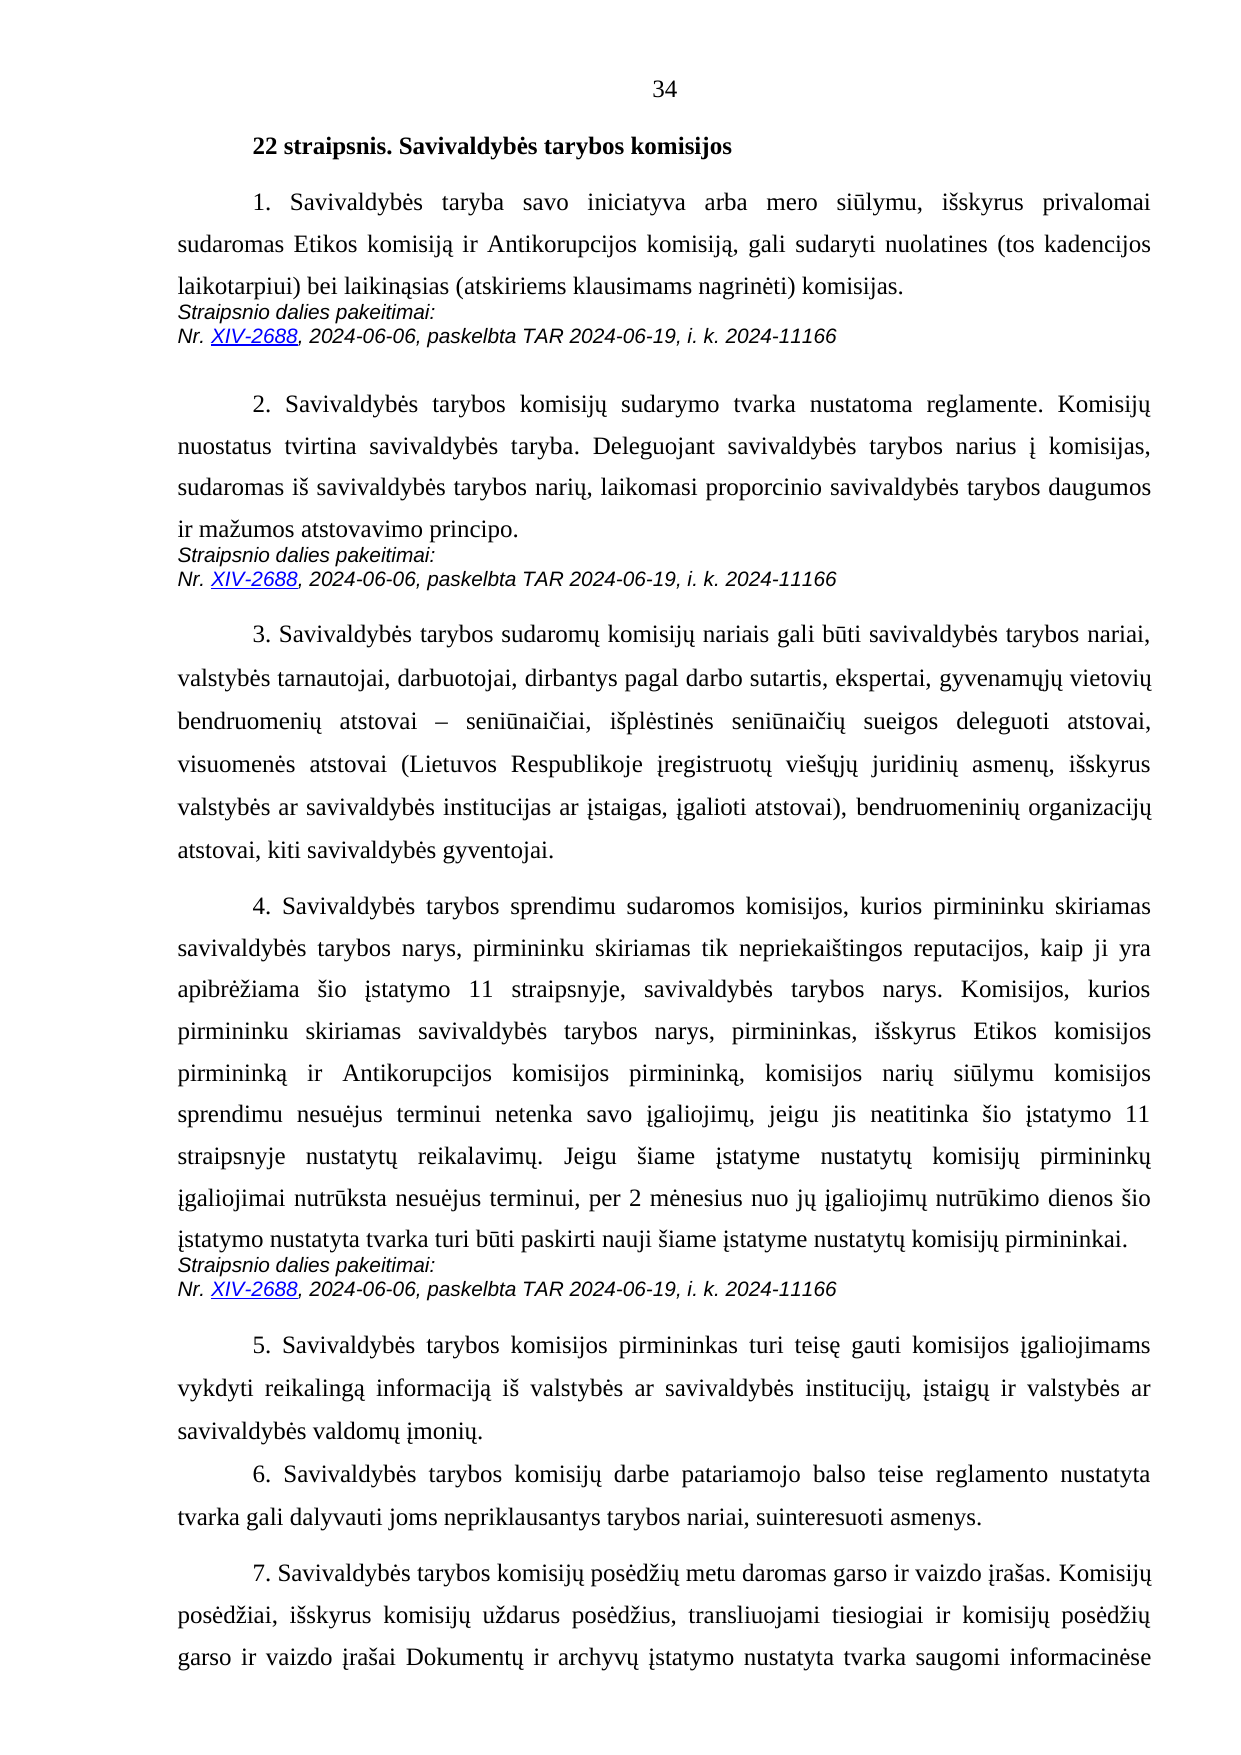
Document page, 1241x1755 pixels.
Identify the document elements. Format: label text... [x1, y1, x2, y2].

text Nr. XIV-2688, 2024-06-06, paskelbta TAR 2024-06-19, i. k. 2024-11166 [177, 323, 1152, 347]
text 6. Savivaldybės tarybos komisijų darbe patariamojo balso teise reglamento nustatyta tvarka gali dalyvauti joms nepriklausantys tarybos nariai, suinteresuoti asmenys. [177, 1459, 1152, 1531]
text Straipsnio dalies pakeitimai: [177, 299, 1152, 323]
text 3. Savivaldybės tarybos sudaromų komisijų nariais gali būti savivaldybės tarybos nariai, valstybės tarnautojai, darbuotojai, dirbantys pagal darbo sutartis, ekspertai, gyvenamųjų vietovių bendruomenių atstovai – seniūnaičiai, išplėstinės seniūnaičių sueigos deleguoti atstovai, visuomenės atstovai (Lietuvos Respublikoje įregistruotų viešųjų juridinių asmenų, išskyrus valstybės ar savivaldybės institucijas ar įstaigas, įgalioti atstovai), bendruomeninių organizacijų atstovai, kiti savivaldybės gyventojai. [177, 619, 1152, 864]
text 2. Savivaldybės tarybos komisijų sudarymo tvarka nustatoma reglamente. Komisijų nuostatus tvirtina savivaldybės taryba. Deleguojant savivaldybės tarybos narius į komisijas, sudaromas iš savivaldybės tarybos narių, laikomasi proporcinio savivaldybės tarybos daugumos ir mažumos atstovavimo principo. [177, 376, 1152, 543]
text Straipsnio dalies pakeitimai: [177, 543, 1152, 567]
text 5. Savivaldybės tarybos komisijos pirmininkas turi teisę gauti komisijos įgaliojimams vykdyti reikalingą informaciją iš valstybės ar savivaldybės institucijų, įstaigų ir valstybės ar savivaldybės valdomų įmonių. [177, 1330, 1152, 1445]
text Nr. XIV-2688, 2024-06-06, paskelbta TAR 2024-06-19, i. k. 2024-11166 [177, 567, 1152, 591]
text Nr. XIV-2688, 2024-06-06, paskelbta TAR 2024-06-19, i. k. 2024-11166 [177, 1277, 1152, 1301]
text 1. Savivaldybės taryba savo iniciatyva arba mero siūlymu, išskyrus privalomai sudaromas Etikos komisiją ir Antikorupcijos komisiją, gali sudaryti nuolatines (tos kadencijos laikotarpiui) bei laikinąsias (atskiriems klausimams nagrinėti) komisijas. [177, 174, 1152, 299]
text Straipsnio dalies pakeitimai: [177, 1253, 1152, 1277]
text 4. Savivaldybės tarybos sprendimu sudaromos komisijos, kurios pirmininku skiriamas savivaldybės tarybos narys, pirmininku skiriamas tik nepriekaištingos reputacijos, kaip ji yra apibrėžiama šio įstatymo 11 straipsnyje, savivaldybės tarybos narys. Komisijos, kurios pirmininku skiriamas savivaldybės tarybos narys, pirmininkas, išskyrus Etikos komisijos pirmininką ir Antikorupcijos komisijos pirmininką, komisijos narių siūlymu komisijos sprendimu nesuėjus terminui netenka savo įgaliojimų, jeigu jis neatitinka šio įstatymo 11 straipsnyje nustatytų reikalavimų. Jeigu šiame įstatyme nustatytų komisijų pirmininkų įgaliojimai nutrūksta nesuėjus terminui, per 2 mėnesius nuo jų įgaliojimų nutrūkimo dienos šio įstatymo nustatyta tvarka turi būti paskirti nauji šiame įstatyme nustatytų komisijų pirmininkai. [177, 878, 1152, 1253]
text 7. Savivaldybės tarybos komisijų posėdžių metu daromas garso ir vaizdo įrašas. Komisijų posėdžiai, išskyrus komisijų uždarus posėdžius, transliuojami tiesiogiai ir komisijų posėdžių garso ir vaizdo įrašai Dokumentų ir archyvų įstatymo nustatyta tvarka saugomi informacinėse [177, 1546, 1152, 1671]
text 22 straipsnis. Savivaldybės tarybos komisijos [177, 131, 1152, 160]
